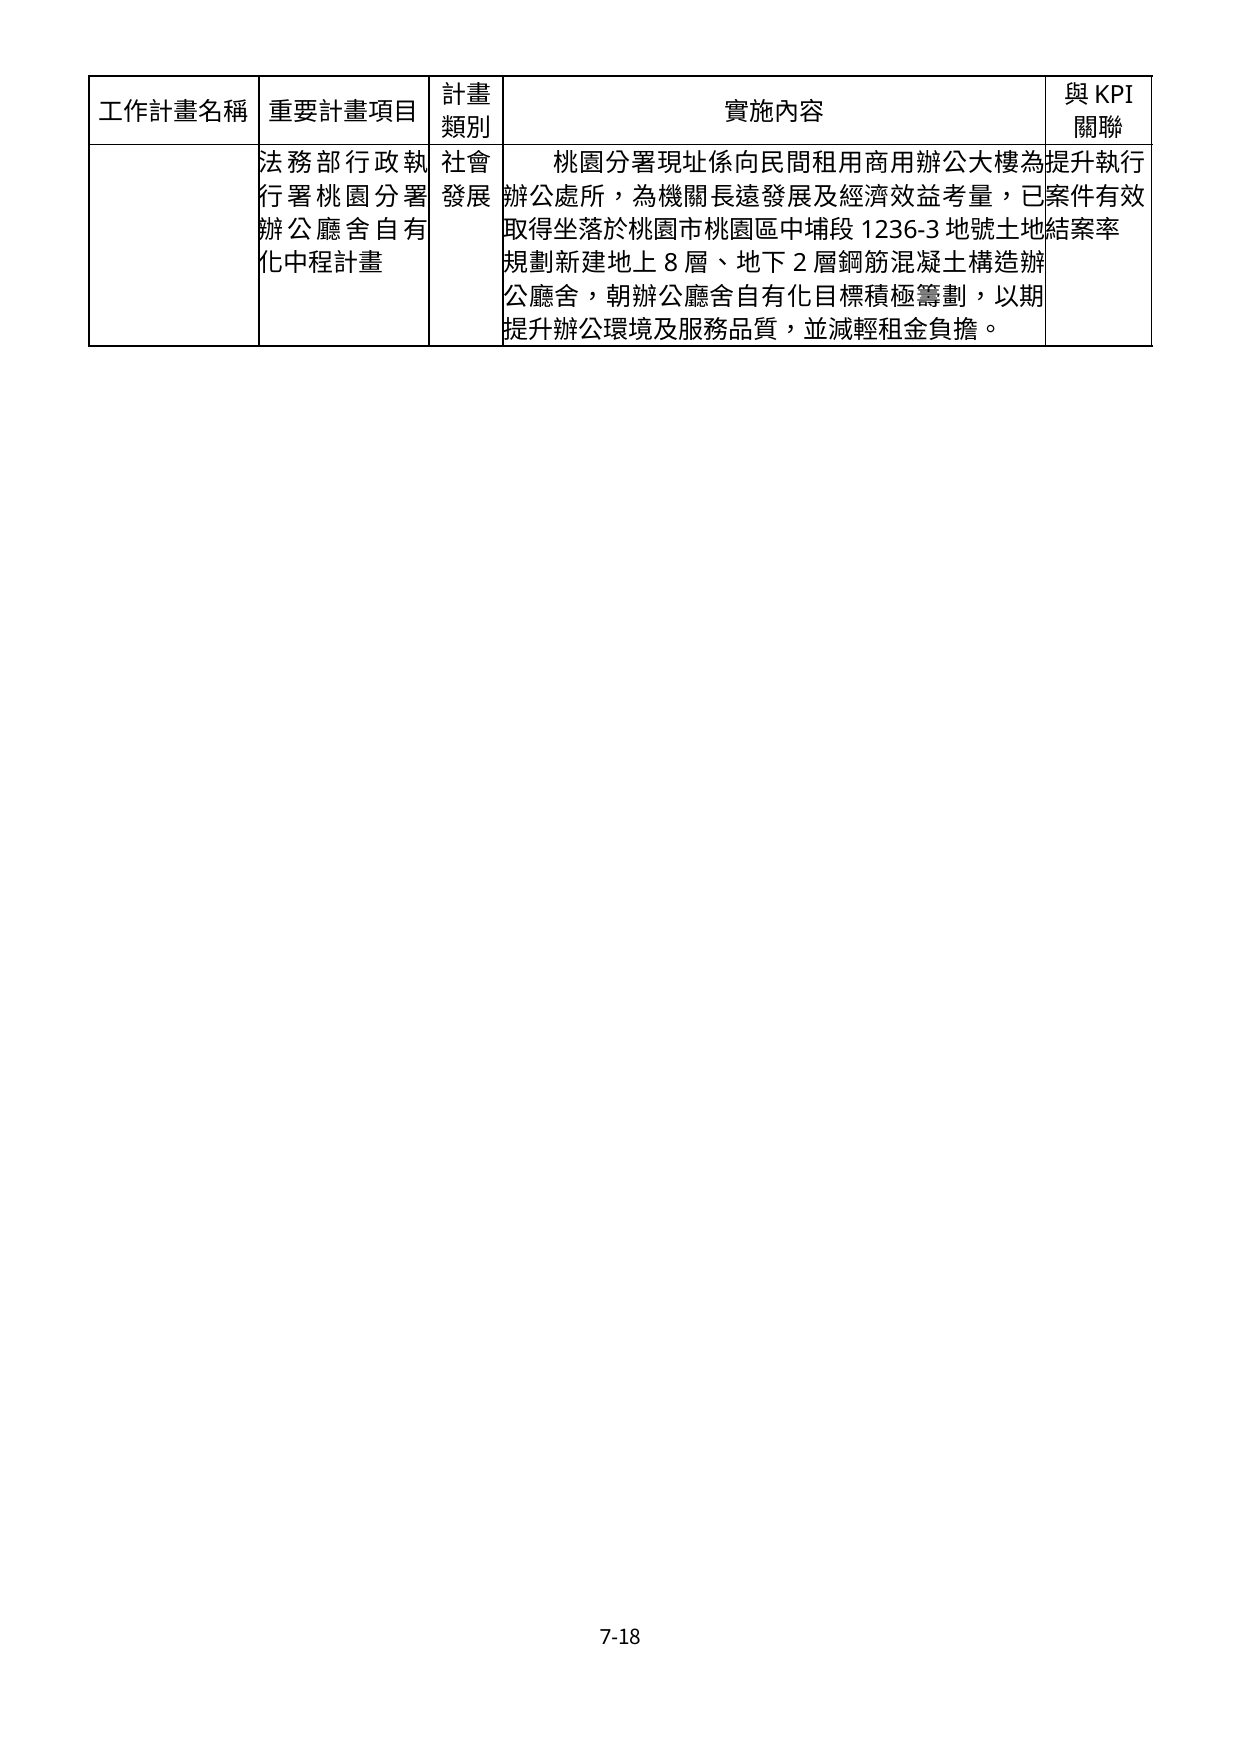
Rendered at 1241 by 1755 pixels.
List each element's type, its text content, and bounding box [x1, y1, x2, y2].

table_header 與KPI 關聯 [1046, 77, 1151, 143]
table_header 計畫類別 [430, 77, 502, 143]
table_header 工作計畫名稱 [90, 77, 258, 143]
table_cell [90, 145, 258, 345]
table_cell 桃園分署現址係向民間租用商用辦公大樓為辦公處所，為機關長遠發展及經濟效益考量，已取得坐落於桃園市桃園區中埔段1236-3地號土地規劃新建地上8層、地下2層鋼筋混凝土構造辦公廳舍，朝辦公廳舍自有化目標積極籌劃，以期提升辦公環境及服務品質，並減輕租金負擔。 [504, 145, 1045, 345]
table_cell 社會發展 [430, 145, 502, 345]
table_cell 提升執行案件有效結案率 [1046, 145, 1151, 345]
table_header 實施內容 [504, 77, 1045, 143]
table_cell 法務部行政執行署桃園分署辦公廳舍自有化中程計畫 [260, 145, 428, 345]
table_header 重要計畫項目 [260, 77, 428, 143]
